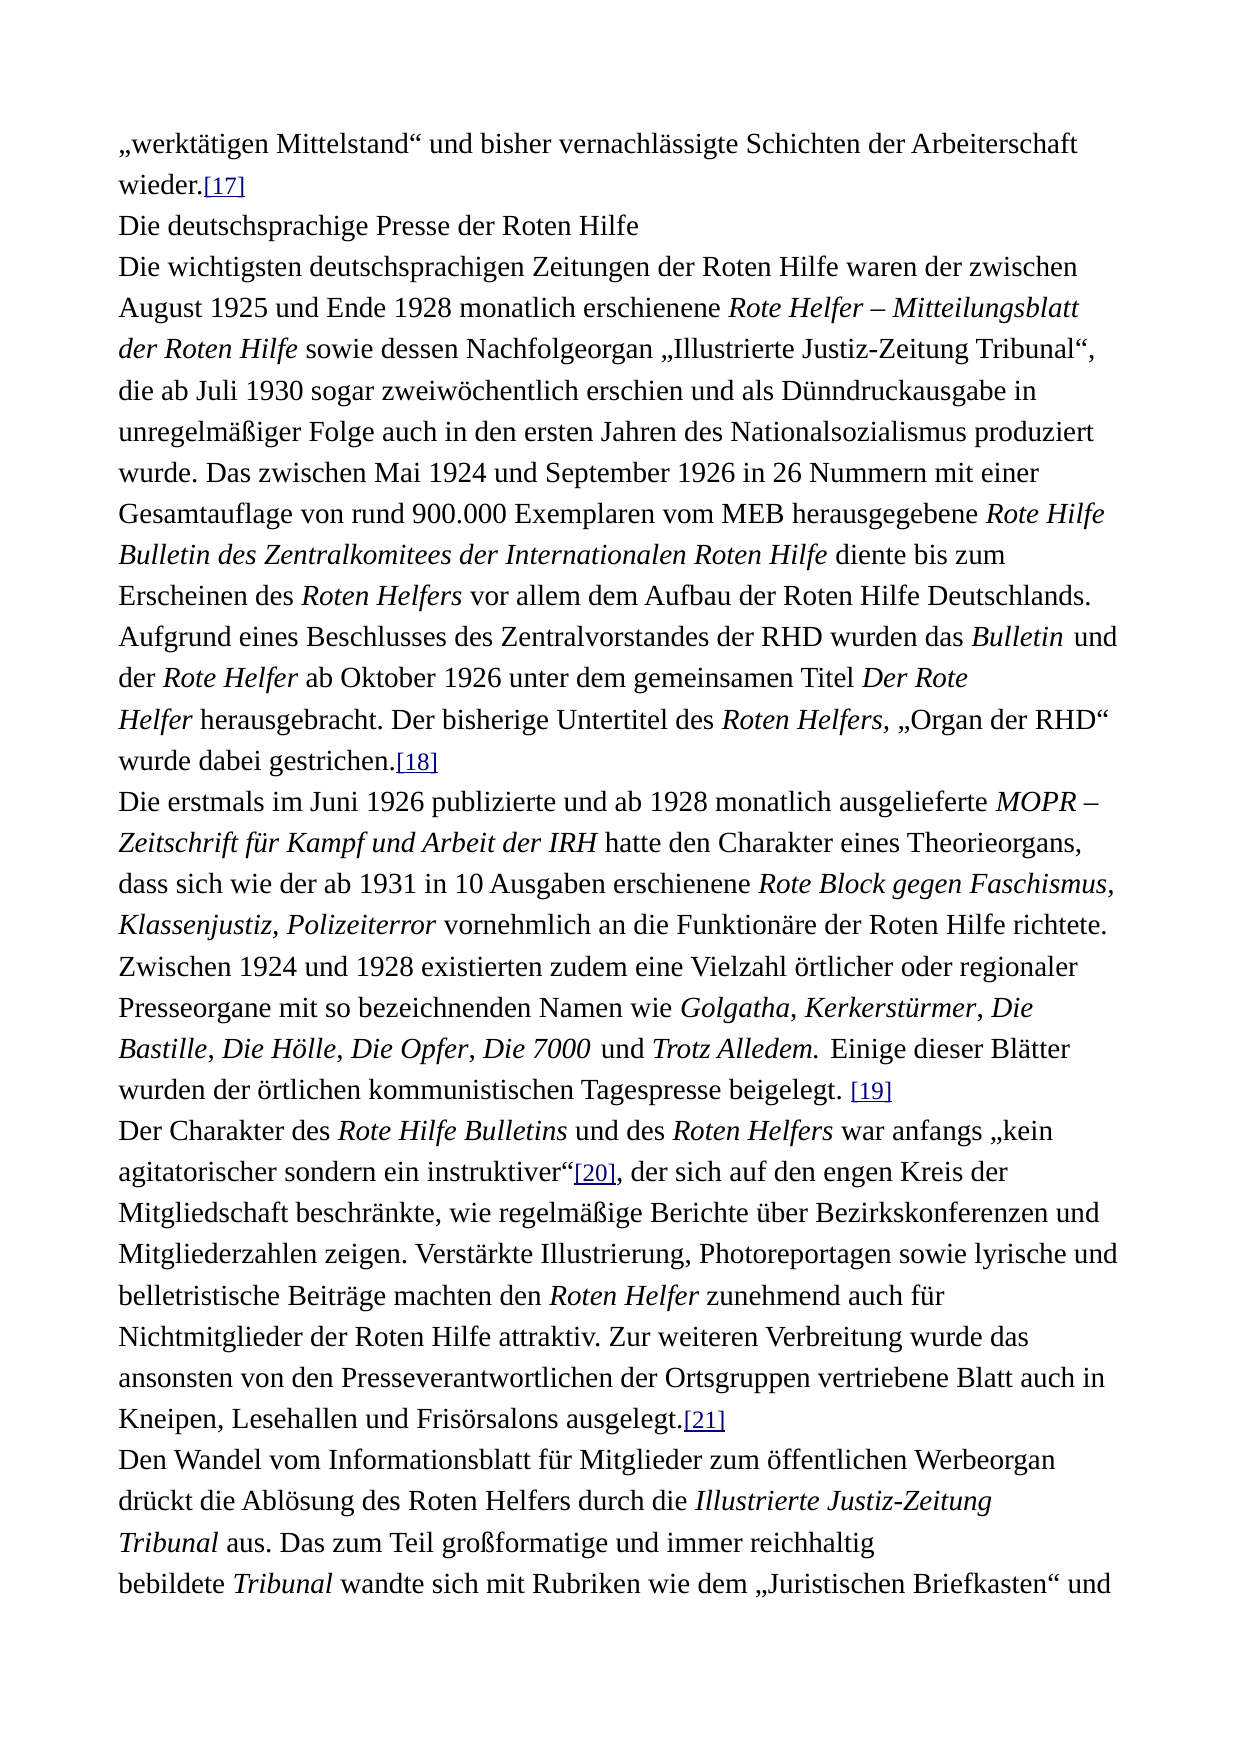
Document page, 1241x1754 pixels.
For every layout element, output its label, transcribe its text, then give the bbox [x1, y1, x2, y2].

text Der Charakter des Rote Hilfe Bulletins und des Roten Helfers war anfangs „kein agitatorischer sondern ein instruktiver“[20], der sich auf den engen Kreis der Mitgliedschaft beschränkte, wie regelmäßige Berichte über Bezirkskonferenzen und Mitgliederzahlen zeigen. Verstärkte Illustrierung, Photoreportagen sowie lyrische und belletristische Beiträge machten den Roten Helfer zunehmend auch für Nichtmitglieder der Roten Hilfe attraktiv. Zur weiteren Verbreitung wurde das ansonsten von den Presseverantwortlichen der Ortsgruppen vertriebene Blatt auch in Kneipen, Lesehallen und Frisörsalons ausgelegt.[21] [118, 1106, 1122, 1435]
text Den Wandel vom Informationsblatt für Mitglieder zum öffentlichen Werbeorgan drückt die Ablösung des Roten Helfers durch die Illustrierte Justiz-Zeitung Tribunal aus. Das zum Teil großformatige und immer reichhaltig bebildete Tribunal wandte sich mit Rubriken wie dem „Juristischen Briefkasten“ und [118, 1435, 1122, 1599]
text Die wichtigsten deutschsprachigen Zeitungen der Roten Hilfe waren der zwischen August 1925 und Ende 1928 monatlich erschienene Rote Helfer – Mitteilungsblatt der Roten Hilfe sowie dessen Nachfolgeorgan „Illustrierte Justiz-Zeitung Tribunal“, die ab Juli 1930 sogar zweiwöchentlich erschien und als Dünndruckausgabe in unregelmäßiger Folge auch in den ersten Jahren des Nationalsozialismus produziert wurde. Das zwischen Mai 1924 und September 1926 in 26 Nummern mit einer Gesamtauflage von rund 900.000 Exemplaren vom MEB herausgegebene Rote Hilfe Bulletin des Zentralkomitees der Internationalen Roten Hilfe diente bis zum Erscheinen des Roten Helfers vor allem dem Aufbau der Roten Hilfe Deutschlands. Aufgrund eines Beschlusses des Zentralvorstandes der RHD wurden das Bulletin und der Rote Helfer ab Oktober 1926 unter dem gemeinsamen Titel Der Rote Helfer herausgebracht. Der bisherige Untertitel des Roten Helfers, „Organ der RHD“ wurde dabei gestrichen.[18] [118, 242, 1122, 776]
text Zwischen 1924 und 1928 existierten zudem eine Vielzahl örtlicher oder regionaler Presseorgane mit so bezeichnenden Namen wie Golgatha, Kerkerstürmer, Die Bastille, Die Hölle, Die Opfer, Die 7000 und Trotz Alledem. Einige dieser Blätter wurden der örtlichen kommunistischen Tagespresse beigelegt. [19] [118, 941, 1122, 1106]
text „werktätigen Mittelstand“ und bisher vernachlässigte Schichten der Arbeiterschaft wieder.[17] [118, 118, 1122, 200]
text Die erstmals im Juni 1926 publizierte und ab 1928 monatlich ausgelieferte MOPR – Zeitschrift für Kampf und Arbeit der IRH hatte den Charakter eines Theorieorgans, dass sich wie der ab 1931 in 10 Ausgaben erschienene Rote Block gegen Faschismus, Klassenjustiz, Polizeiterror vornehmlich an die Funktionäre der Roten Hilfe richtete. [118, 776, 1122, 941]
subtitle Die deutschsprachige Presse der Roten Hilfe [118, 200, 1122, 242]
